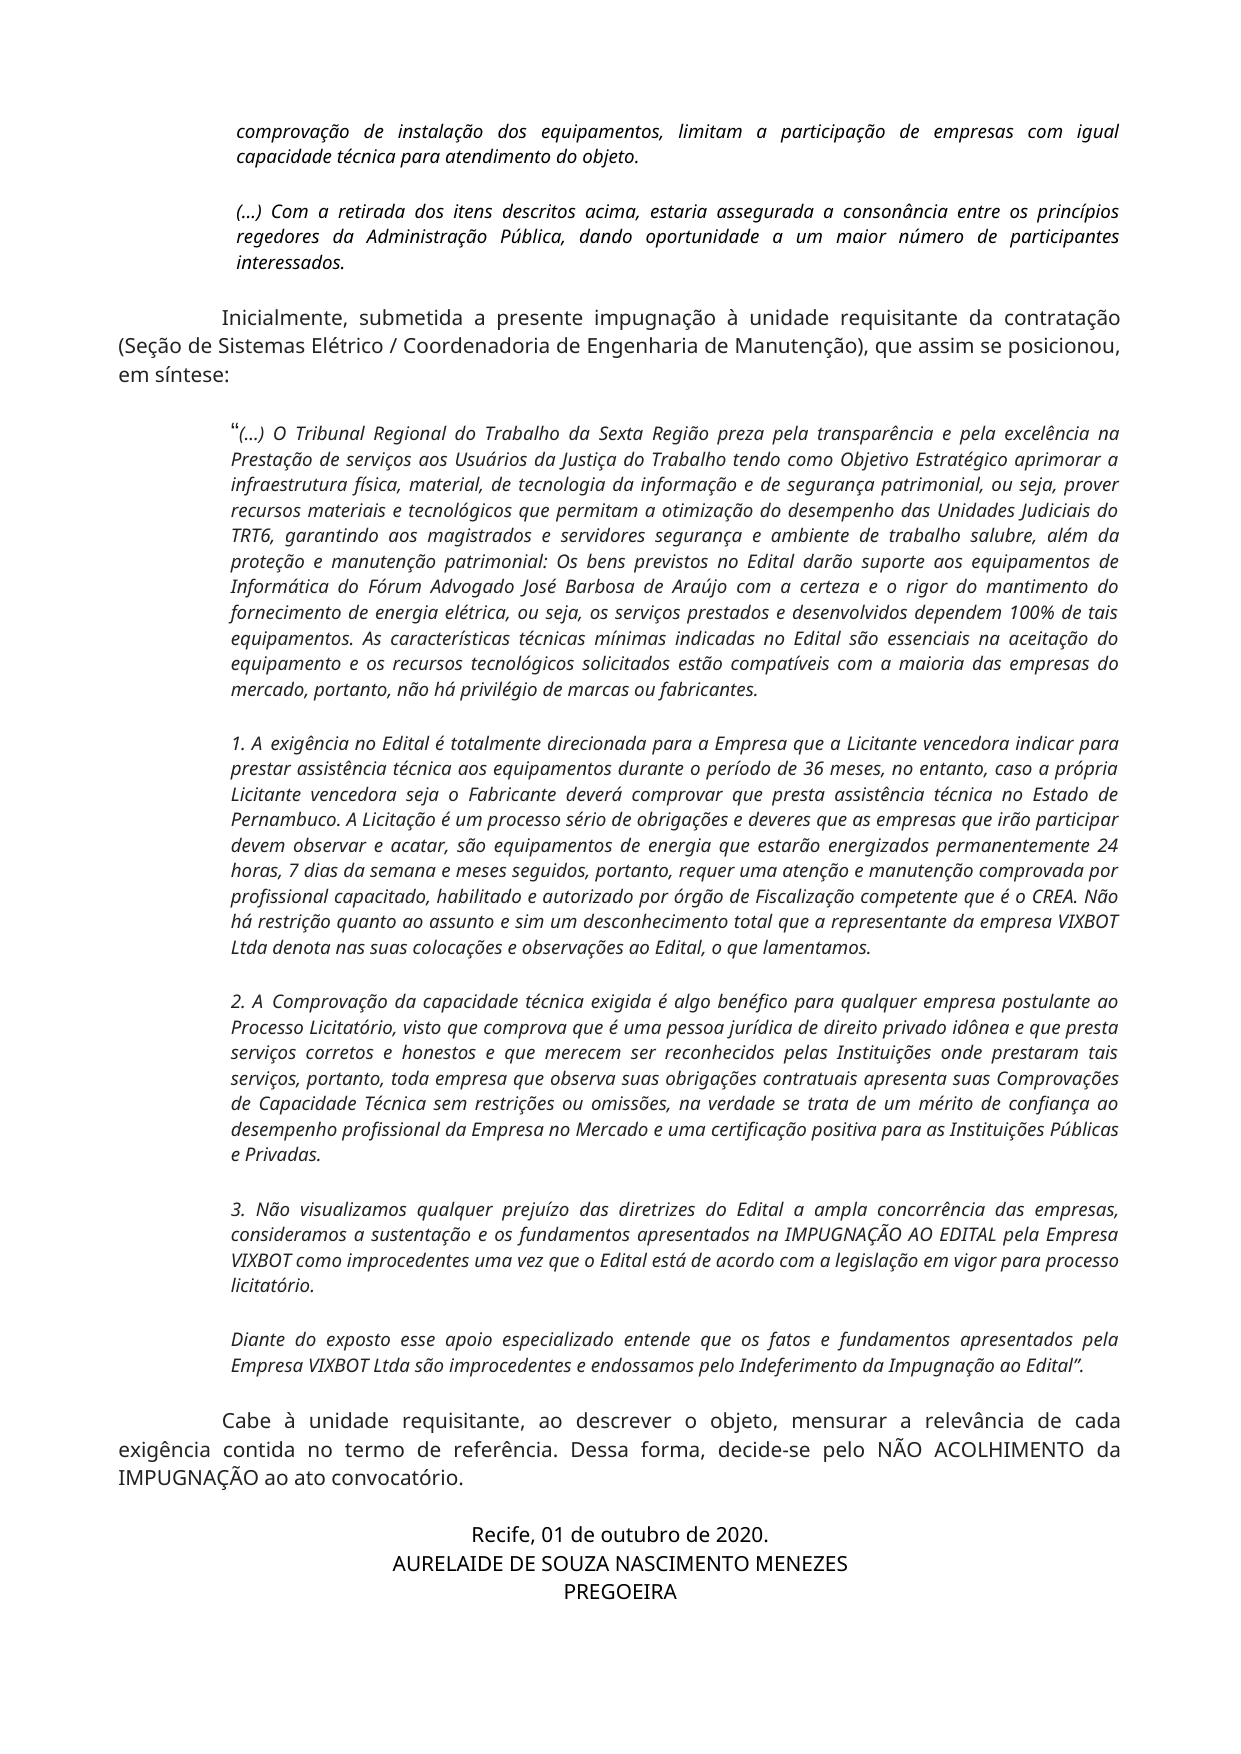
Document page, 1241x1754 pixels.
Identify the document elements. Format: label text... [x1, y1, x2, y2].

text comprovação de instalação dos equipamentos, limitam a participação de empresas com igual capacidade técnica para atendimento do objeto. [236, 118, 1122, 169]
text 3. Não visualizamos qualquer prejuízo das diretrizes do Edital a ampla concorrência das empresas, consideramos a sustentação e os fundamentos apresentados na IMPUGNAÇÃO AO EDITAL pela Empresa VIXBOT como improcedentes uma vez que o Edital está de acordo com a legislação em vigor para processo licitatório. [231, 1196, 1122, 1298]
text Diante do exposto esse apoio especializado entende que os fatos e fundamentos apresentados pela Empresa VIXBOT Ltda são improcedentes e endossamos pelo Indeferimento da Impugnação ao Edital”. [231, 1327, 1122, 1378]
text “(...) O Tribunal Regional do Trabalho da Sexta Região preza pela transparência e pela excelência na Prestação de serviços aos Usuários da Justiça do Trabalho tendo como Objetivo Estratégico aprimorar a infraestrutura física, material, de tecnologia da informação e de segurança patrimonial, ou seja, prover recursos materiais e tecnológicos que permitam a otimização do desempenho das Unidades Judiciais do TRT6, garantindo aos magistrados e servidores segurança e ambiente de trabalho salubre, além da proteção e manutenção patrimonial: Os bens previstos no Edital darão suporte aos equipamentos de Informática do Fórum Advogado José Barbosa de Araújo com a certeza e o rigor do mantimento do fornecimento de energia elétrica, ou seja, os serviços prestados e desenvolvidos dependem 100% de tais equipamentos. As características técnicas mínimas indicadas no Edital são essenciais na aceitação do equipamento e os recursos tecnológicos solicitados estão compatíveis com a maioria das empresas do mercado, portanto, não há privilégio de marcas ou fabricantes. [231, 417, 1122, 701]
text Inicialmente, submetida a presente impugnação à unidade requisitante da contratação (Seção de Sistemas Elétrico / Coordenadoria de Engenharia de Manutenção), que assim se posicionou, em síntese: [118, 303, 1122, 388]
text Cabe à unidade requisitante, ao descrever o objeto, mensurar a relevância de cada exigência contida no termo de referência. Dessa forma, decide-se pelo NÃO ACOLHIMENTO da IMPUGNAÇÃO ao ato convocatório. [118, 1407, 1122, 1492]
text AURELAIDE DE SOUZA NASCIMENTO MENEZES [118, 1549, 1122, 1577]
text (...) Com a retirada dos itens descritos acima, estaria assegurada a consonância entre os princípios regedores da Administração Pública, dando oportunidade a um maior número de participantes interessados. [236, 198, 1122, 274]
text PREGOEIRA [118, 1577, 1122, 1606]
text Recife, 01 de outubro de 2020. [118, 1521, 1122, 1549]
text 1. A exigência no Edital é totalmente direcionada para a Empresa que a Licitante vencedora indicar para prestar assistência técnica aos equipamentos durante o período de 36 meses, no entanto, caso a própria Licitante vencedora seja o Fabricante deverá comprovar que presta assistência técnica no Estado de Pernambuco. A Licitação é um processo sério de obrigações e deveres que as empresas que irão participar devem observar e acatar, são equipamentos de energia que estarão energizados permanentemente 24 horas, 7 dias da semana e meses seguidos, portanto, requer uma atenção e manutenção comprovada por profissional capacitado, habilitado e autorizado por órgão de Fiscalização competente que é o CREA. Não há restrição quanto ao assunto e sim um desconhecimento total que a representante da empresa VIXBOT Ltda denota nas suas colocações e observações ao Edital, o que lamentamos. [231, 730, 1122, 960]
text 2. A Comprovação da capacidade técnica exigida é algo benéfico para qualquer empresa postulante ao Processo Licitatório, visto que comprova que é uma pessoa jurídica de direito privado idônea e que presta serviços corretos e honestos e que merecem ser reconhecidos pelas Instituições onde prestaram tais serviços, portanto, toda empresa que observa suas obrigações contratuais apresenta suas Comprovações de Capacidade Técnica sem restrições ou omissões, na verdade se trata de um mérito de confiança ao desempenho profissional da Empresa no Mercado e uma certificação positiva para as Instituições Públicas e Privadas. [231, 988, 1122, 1167]
